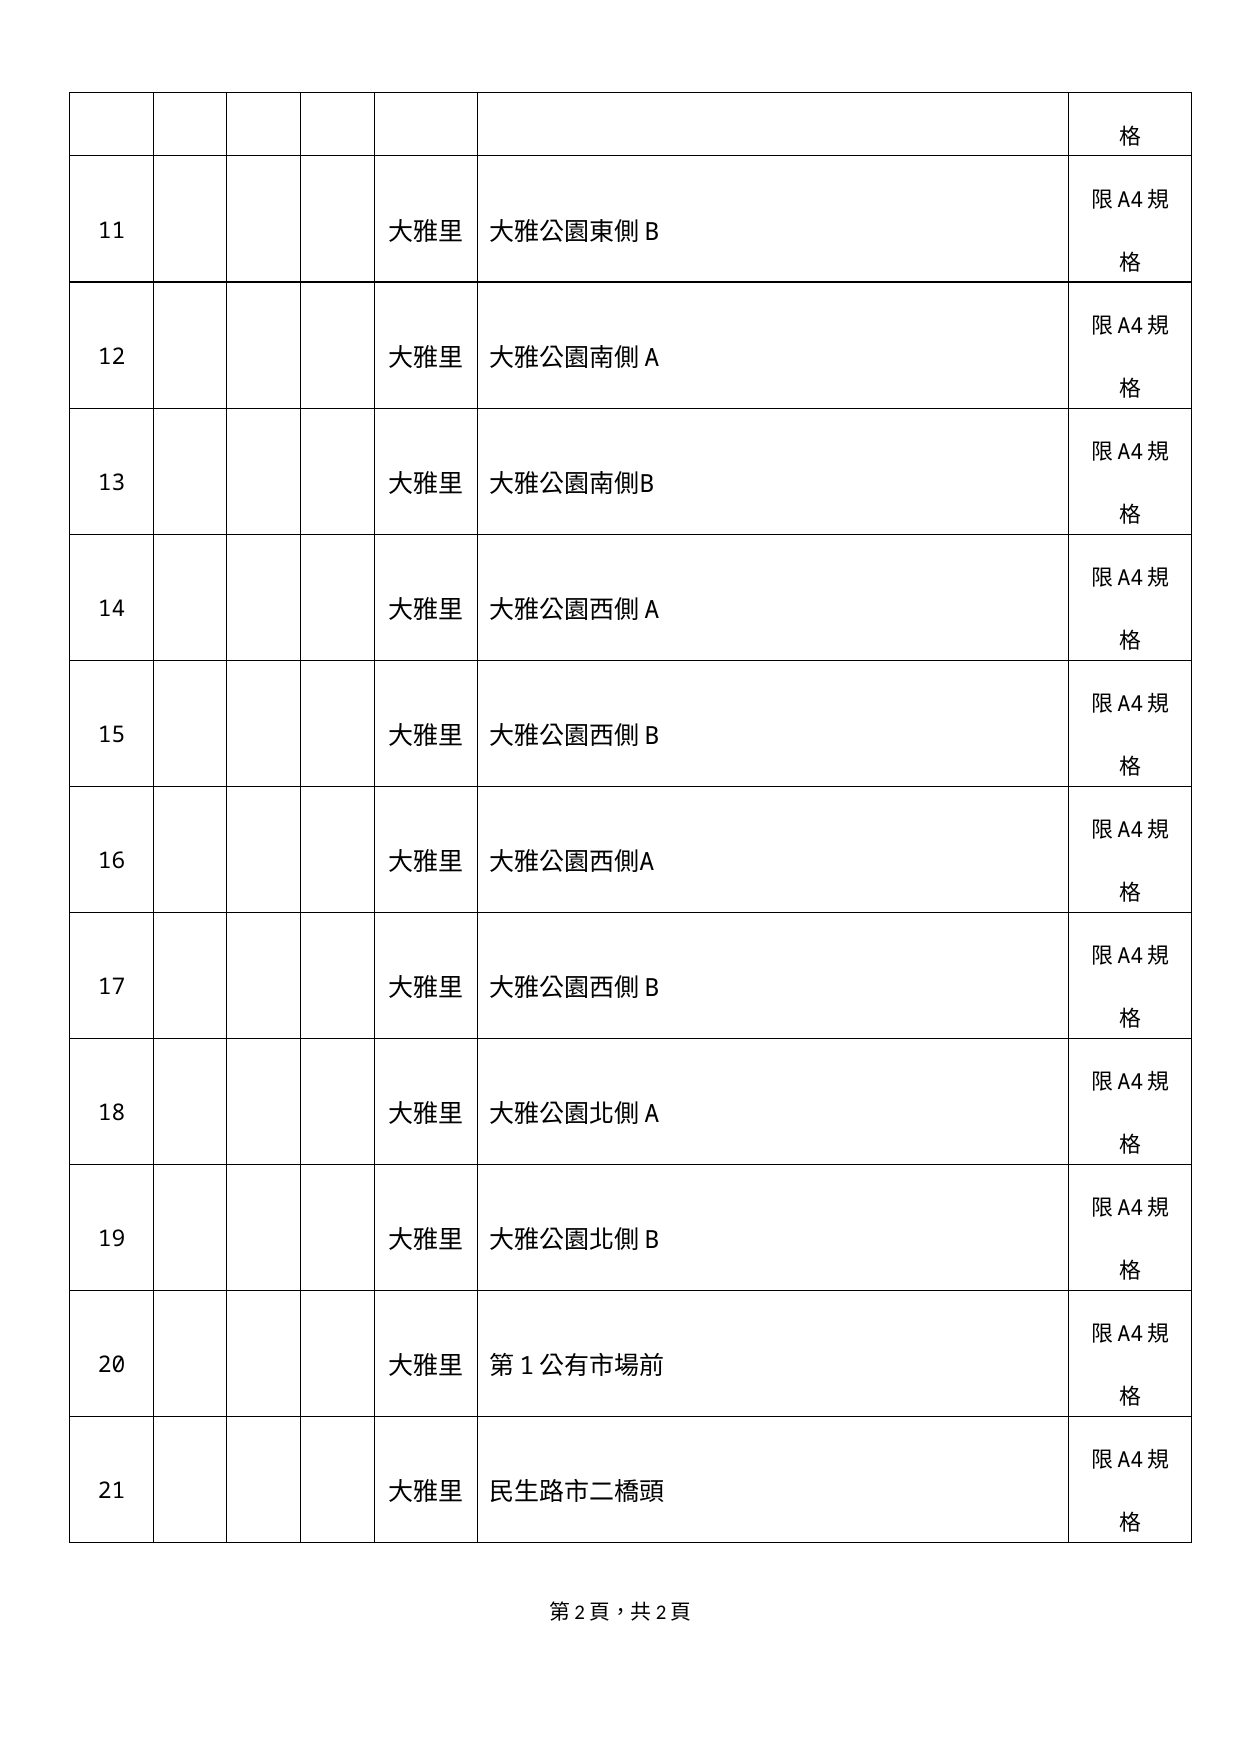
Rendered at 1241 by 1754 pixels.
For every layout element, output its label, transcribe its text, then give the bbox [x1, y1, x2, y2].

table_cell [227, 787, 300, 912]
table_cell 16 [70, 787, 153, 912]
table_cell 大雅公園東側B [478, 156, 1068, 281]
table_cell [301, 409, 374, 533]
table_cell [301, 913, 374, 1038]
table_cell 大雅公園北側B [478, 1165, 1068, 1290]
table_cell 15 [70, 661, 153, 786]
table_cell 21 [70, 1417, 153, 1542]
table_cell 格 [1069, 93, 1191, 155]
table_cell 12 [70, 283, 153, 407]
table_cell 大雅里 [375, 535, 477, 659]
table_cell 20 [70, 1291, 153, 1416]
table_cell [227, 93, 300, 155]
table_cell [154, 787, 226, 912]
table_cell 民生路市二橋頭 [478, 1417, 1068, 1542]
table_cell [301, 535, 374, 659]
table_cell 大雅里 [375, 1291, 477, 1416]
table_cell [227, 409, 300, 533]
table_cell [227, 1291, 300, 1416]
table_cell 限A4規格 [1069, 913, 1191, 1038]
table_cell [227, 661, 300, 786]
table_cell 限A4規格 [1069, 787, 1191, 912]
table_cell 17 [70, 913, 153, 1038]
table_cell [227, 535, 300, 659]
table_cell [301, 661, 374, 786]
table_cell 限A4規格 [1069, 156, 1191, 281]
table_cell 14 [70, 535, 153, 659]
table_cell [154, 1165, 226, 1290]
table_cell 大雅公園西側A [478, 535, 1068, 659]
table_cell [154, 156, 226, 281]
table_cell 限A4規格 [1069, 661, 1191, 786]
table_cell [154, 1039, 226, 1164]
table_cell [301, 93, 374, 155]
table_cell [227, 1165, 300, 1290]
table_cell 限A4規格 [1069, 409, 1191, 533]
table_cell 大雅公園西側A [478, 787, 1068, 912]
table_cell 限A4規格 [1069, 283, 1191, 407]
table_cell [227, 1039, 300, 1164]
table_cell 限A4規格 [1069, 1039, 1191, 1164]
table_cell [301, 1165, 374, 1290]
table_cell [154, 1417, 226, 1542]
table_cell 大雅里 [375, 283, 477, 407]
table_cell 大雅里 [375, 1039, 477, 1164]
table_cell [227, 156, 300, 281]
table_cell 大雅里 [375, 913, 477, 1038]
table_cell 11 [70, 156, 153, 281]
table_cell 大雅里 [375, 1417, 477, 1542]
table_cell 限A4規格 [1069, 1417, 1191, 1542]
table_cell 大雅里 [375, 787, 477, 912]
table_cell 大雅公園西側B [478, 661, 1068, 786]
table_cell 限A4規格 [1069, 1291, 1191, 1416]
table_cell [154, 283, 226, 407]
table_cell [154, 913, 226, 1038]
table_cell [154, 93, 226, 155]
table_cell 第1公有市場前 [478, 1291, 1068, 1416]
table_cell 大雅里 [375, 409, 477, 533]
table_cell 大雅里 [375, 661, 477, 786]
table_cell 19 [70, 1165, 153, 1290]
table_cell 大雅公園北側A [478, 1039, 1068, 1164]
table_cell [227, 1417, 300, 1542]
table_cell [227, 283, 300, 407]
table_cell 大雅里 [375, 156, 477, 281]
table_cell 18 [70, 1039, 153, 1164]
table_cell 大雅里 [375, 1165, 477, 1290]
table_cell [375, 93, 477, 155]
table_cell [154, 1291, 226, 1416]
table_cell [301, 1417, 374, 1542]
table_cell [301, 1039, 374, 1164]
table_cell [227, 913, 300, 1038]
table_cell [301, 156, 374, 281]
table_cell [70, 93, 153, 155]
table_cell [301, 283, 374, 407]
table_cell 限A4規格 [1069, 1165, 1191, 1290]
table_cell [154, 661, 226, 786]
table_cell 大雅公園西側B [478, 913, 1068, 1038]
table_cell [154, 409, 226, 533]
table_cell 大雅公園南側B [478, 409, 1068, 533]
table_cell 大雅公園南側A [478, 283, 1068, 407]
table_cell [154, 535, 226, 659]
table_cell 限A4規格 [1069, 535, 1191, 659]
table_cell [301, 787, 374, 912]
table_cell 13 [70, 409, 153, 533]
table_cell [301, 1291, 374, 1416]
table_cell [478, 93, 1068, 155]
